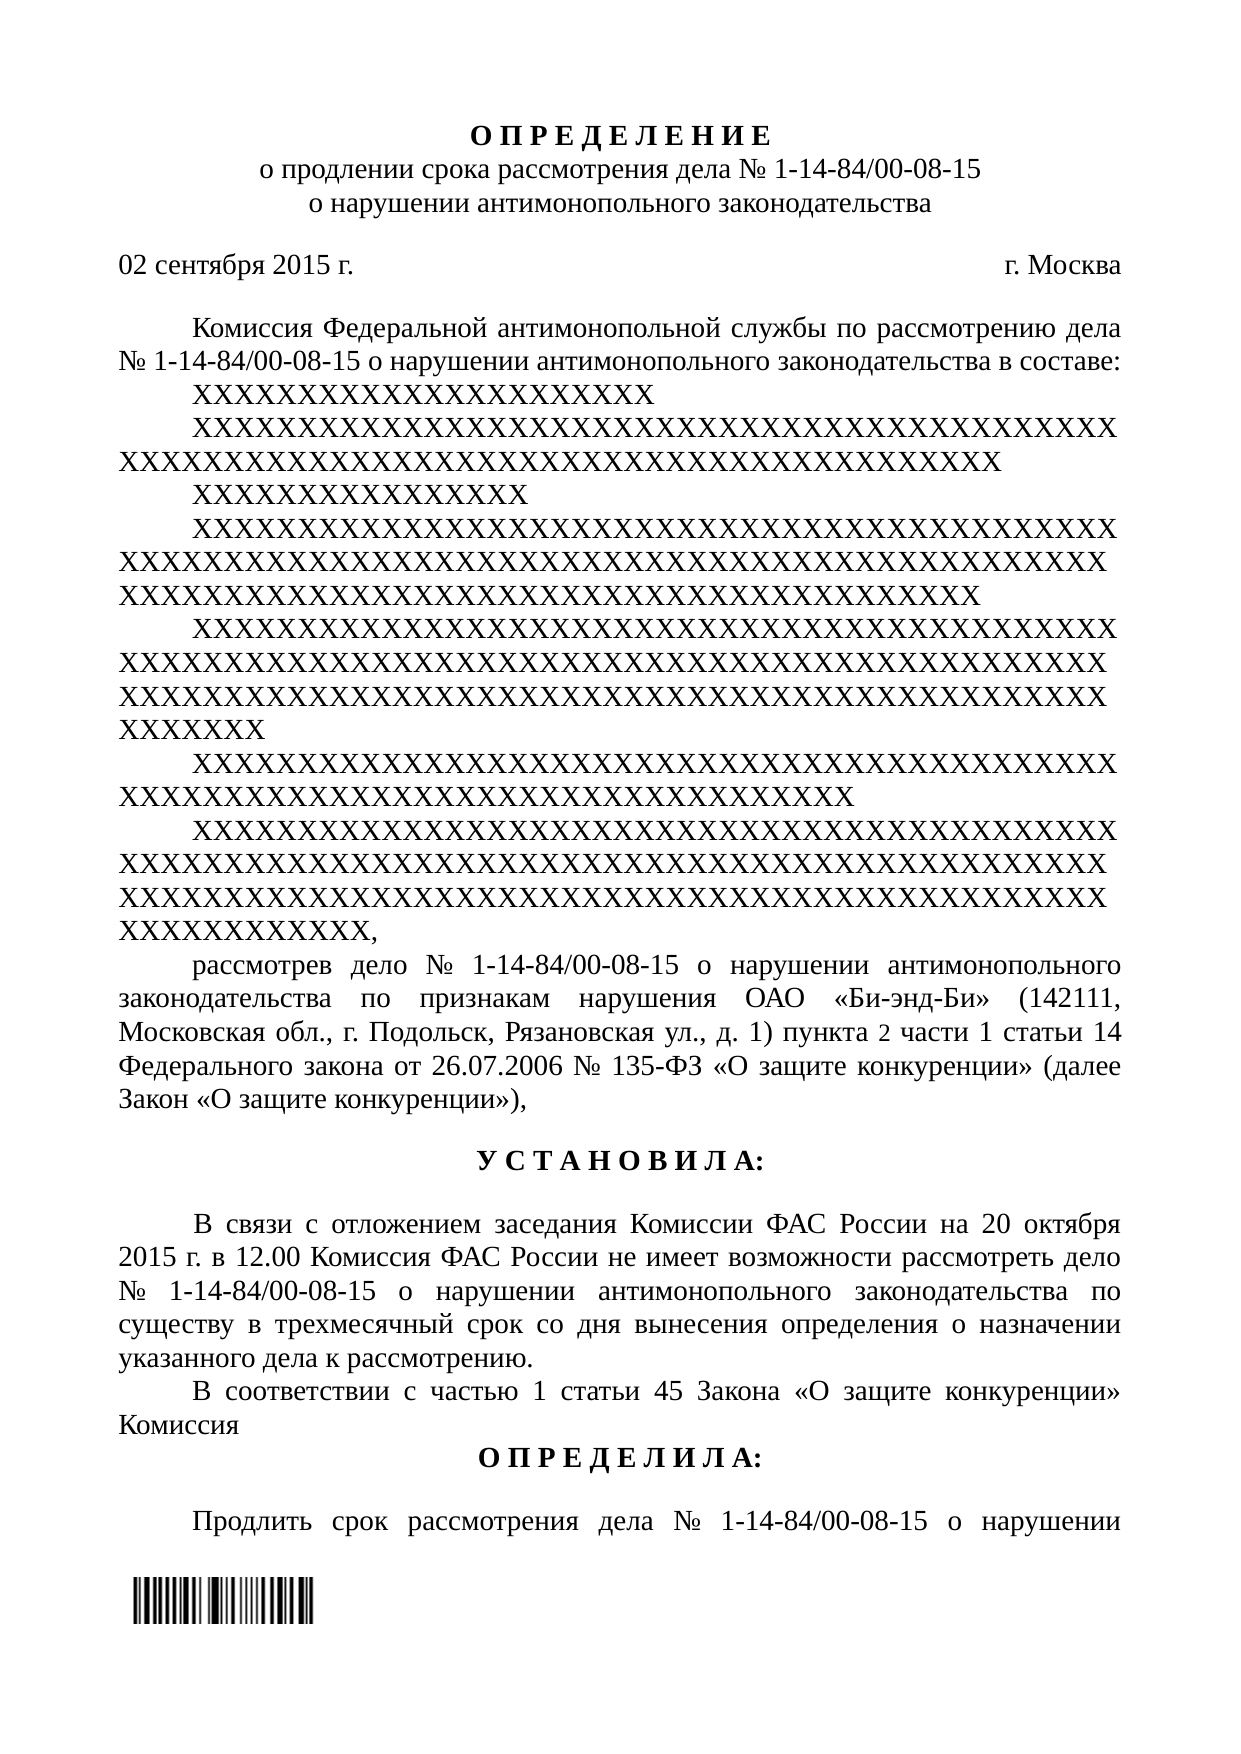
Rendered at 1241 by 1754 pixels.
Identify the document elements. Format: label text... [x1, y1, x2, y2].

text XXXXXXXXXXXXXXXXXXXXXXXXXXXXXXXXXXXXXXXXXXXXXXXXXXXXXXXXXXXXXXXXXXXXXXXXXXXXXXX [118, 746, 1122, 813]
text о нарушении антимонопольного законодательства [118, 185, 1122, 219]
text XXXXXXXXXXXXXXXXXXXXXX [118, 377, 1122, 410]
text XXXXXXXXXXXXXXXXXXXXXXXXXXXXXXXXXXXXXXXXXXXXXXXXXXXXXXXXXXXXXXXXXXXXXXXXXXXXXXXXXXXXXXXXXXXXXXXXXXXXXXXXXXXXXXXXXXXXXXXXXXXXXXXXXXXX [118, 511, 1122, 612]
text У С Т А Н О В И Л А: [118, 1143, 1122, 1177]
subtitle О П Р Е Д Е Л Е Н И Е [118, 118, 1122, 152]
text XXXXXXXXXXXXXXXX [118, 477, 1122, 511]
text XXXXXXXXXXXXXXXXXXXXXXXXXXXXXXXXXXXXXXXXXXXXXXXXXXXXXXXXXXXXXXXXXXXXXXXXXXXXXXXXXXXXXXXXXXXXXXXXXXXXXXXXXXXXXXXXXXXXXXXXXXXXXXXXXXXXXXXXXXXXXXXXX [118, 612, 1122, 746]
text Продлить срок рассмотрения дела № 1-14-84/00-08-15 о нарушении [118, 1503, 1122, 1536]
text XXXXXXXXXXXXXXXXXXXXXXXXXXXXXXXXXXXXXXXXXXXXXXXXXXXXXXXXXXXXXXXXXXXXXXXXXXXXXXXXXXXXXXXXXXXXXXXXXXXXXXXXXXXXXXXXXXXXXXXXXXXXXXXXXXXXXXXXXXXXXXXXXXXXXX, [118, 813, 1122, 947]
text XXXXXXXXXXXXXXXXXXXXXXXXXXXXXXXXXXXXXXXXXXXXXXXXXXXXXXXXXXXXXXXXXXXXXXXXXXXXXXXXXXXXXX [118, 410, 1122, 477]
picture [118, 1577, 331, 1624]
text 02 сентября 2015 г. г. Москва [118, 247, 1122, 281]
text рассмотрев дело № 1-14-84/00-08-15 о нарушении антимонопольного законодательства по признакам нарушения ОАО «Би-энд-Би» (142111, Московская обл., г. Подольск, Рязановская ул., д. 1) пункта 2 части 1 статьи 14 Федерального закона от 26.07.2006 № 135-ФЗ «О защите конкуренции» (далее Закон «О защите конкуренции»), [118, 947, 1122, 1115]
text В связи с отложением заседания Комиссии ФАС России на 20 октября 2015 г. в 12.00 Комиссия ФАС России не имеет возможности рассмотреть дело № 1-14-84/00-08-15 о нарушении антимонопольного законодательства по существу в трехмесячный срок со дня вынесения определения о назначении указанного дела к рассмотрению. [118, 1206, 1122, 1373]
text О П Р Е Д Е Л И Л А: [118, 1441, 1122, 1474]
text В соответствии с частью 1 статьи 45 Закона «О защите конкуренции» Комиссия [118, 1373, 1122, 1441]
text о продлении срока рассмотрения дела № 1-14-84/00-08-15 [118, 152, 1122, 185]
text Комиссия Федеральной антимонопольной службы по рассмотрению дела № 1-14-84/00-08-15 о нарушении антимонопольного законодательства в составе: [118, 310, 1122, 377]
